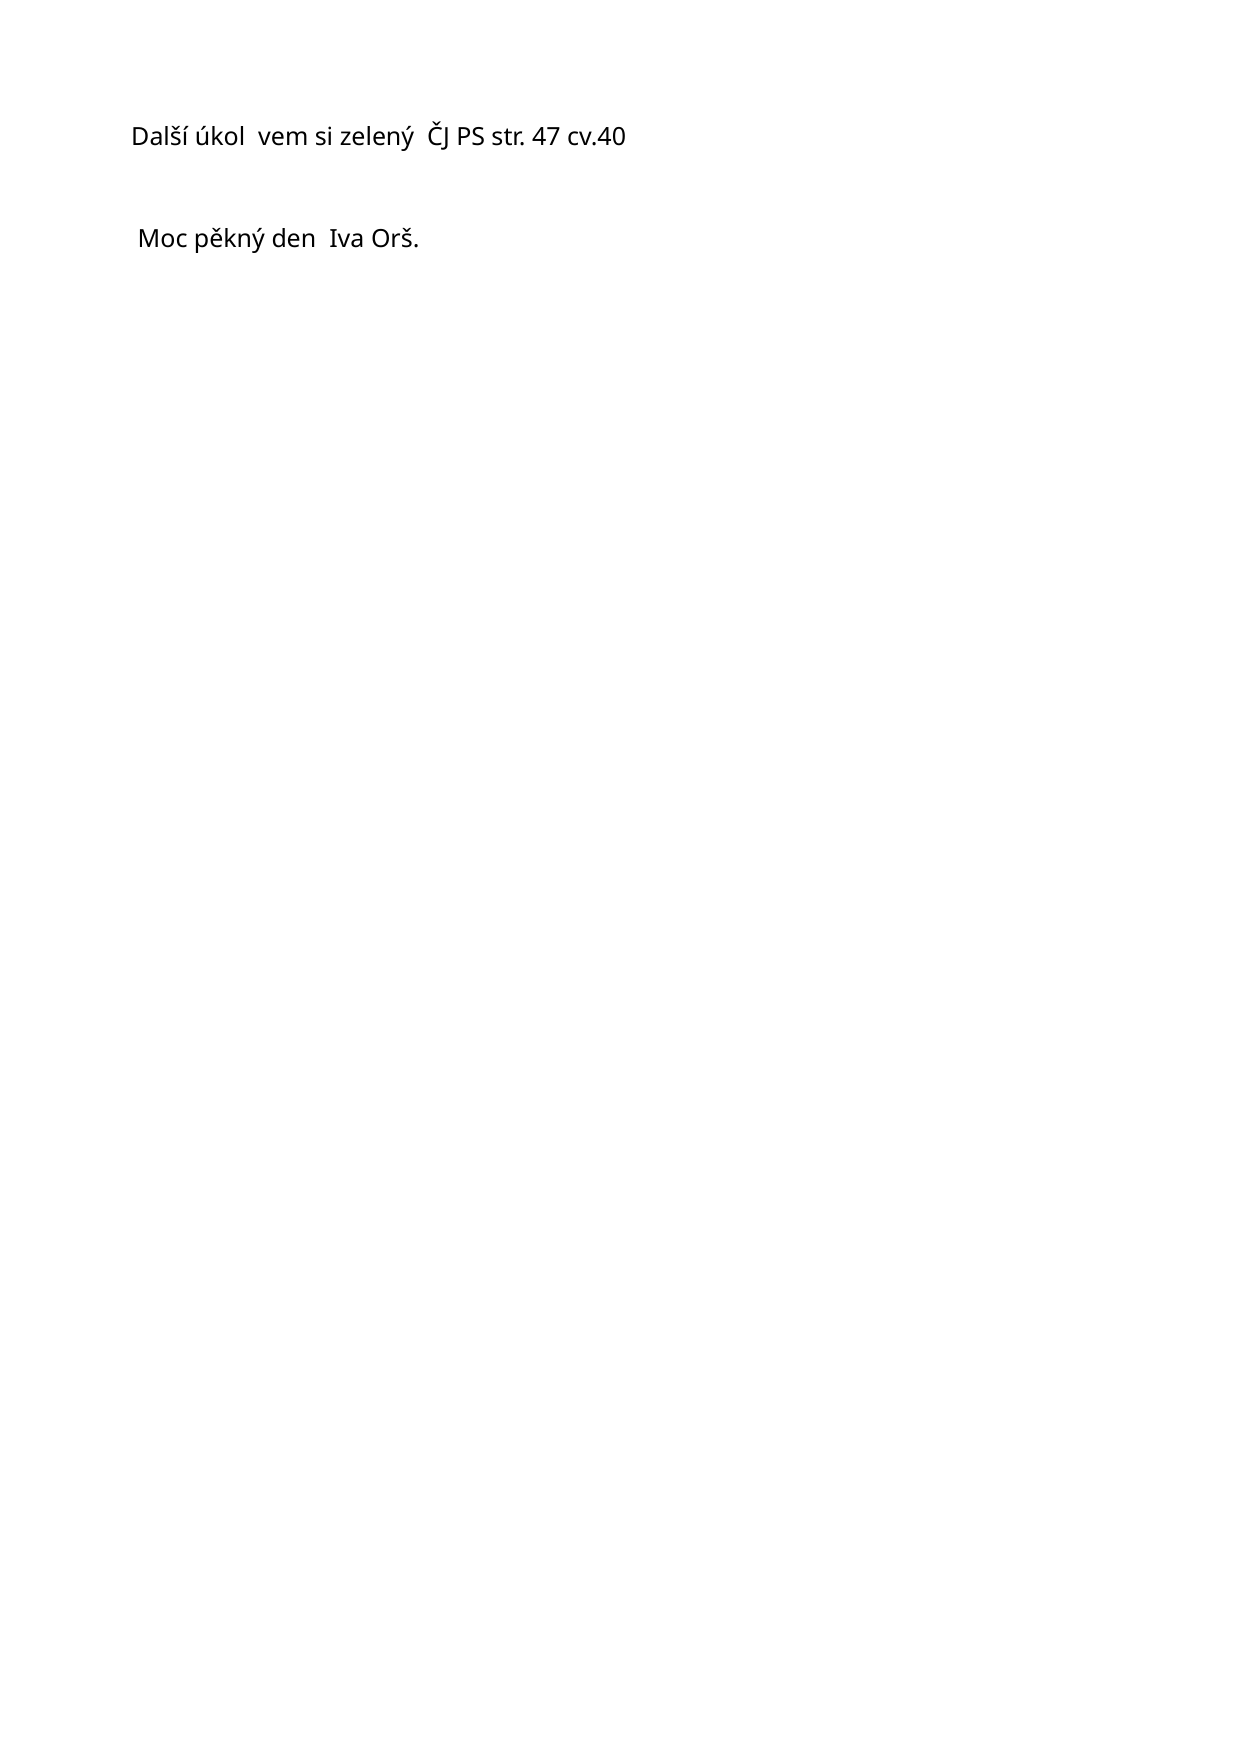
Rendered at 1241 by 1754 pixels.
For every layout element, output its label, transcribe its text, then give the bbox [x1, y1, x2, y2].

text Moc pěkný den Iva Orš. [118, 220, 1122, 254]
text Další úkol vem si zelený ČJ PS str. 47 cv.40 [118, 118, 1122, 152]
